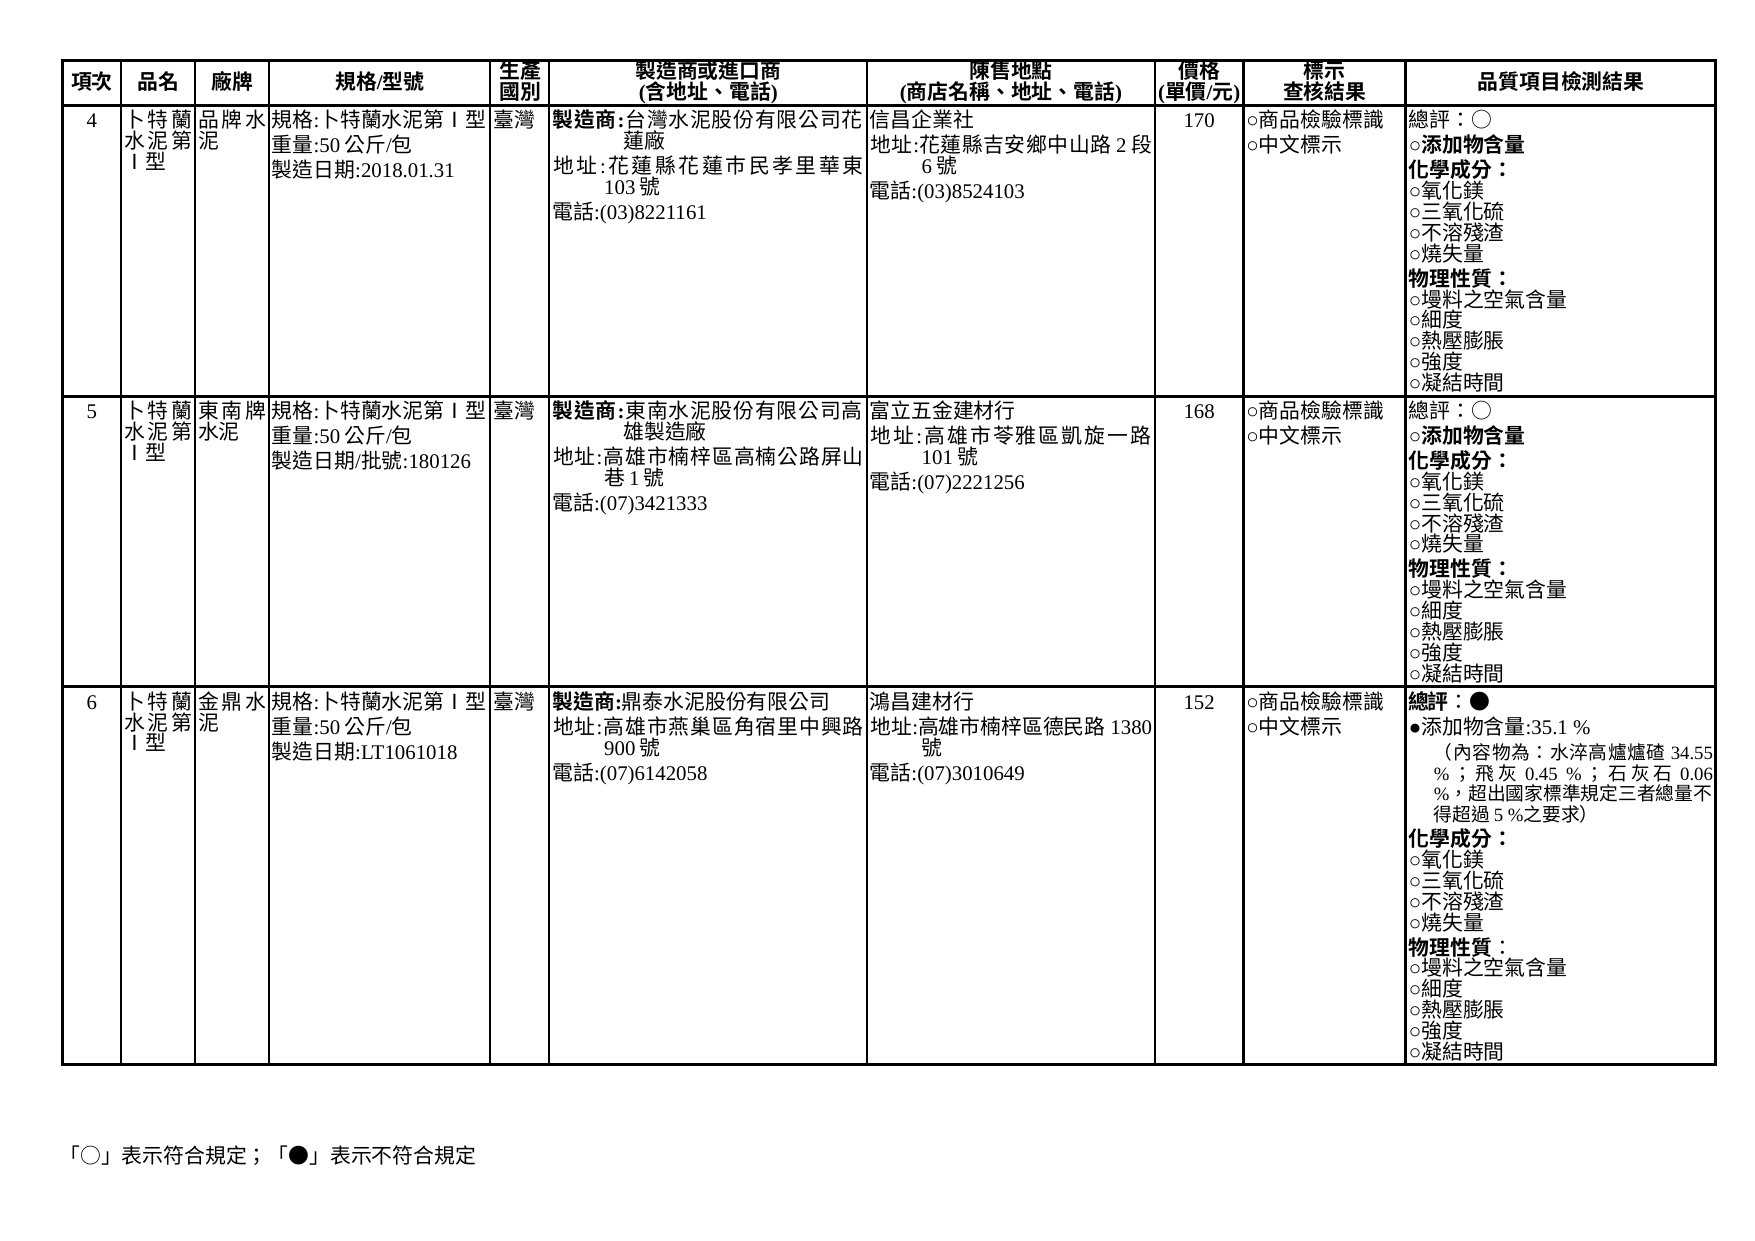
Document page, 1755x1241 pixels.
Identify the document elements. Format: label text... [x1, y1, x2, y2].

table_cell 規格:卜特蘭水泥第Ⅰ型 重量:50公斤/包 製造日期:2018.01.31 [270, 107, 489, 394]
table_cell 6 [64, 688, 120, 1063]
table_cell ○商品檢驗標識 ○中文標示 [1245, 398, 1404, 685]
table_cell 152 [1156, 688, 1242, 1063]
table_cell 卜特蘭水泥第Ⅰ型 [122, 107, 194, 394]
table_cell 品牌水泥 [196, 107, 268, 394]
table_cell 鴻昌建材行 地址:高雄市楠梓區德民路1380號 電話:(07)3010649 [868, 688, 1154, 1063]
table_cell 臺灣 [491, 688, 548, 1063]
table_cell 170 [1156, 107, 1242, 394]
table_cell 4 [64, 107, 120, 394]
table_header 廠牌 [196, 62, 268, 104]
table_header 品名 [122, 62, 194, 104]
table_cell 總評：● ●添加物含量:35.1 % （內容物為：水淬高爐爐碴34.55 %；飛灰0.45 %；石灰石0.06 %，超出國家標準規定三者總量不得超過5 %之要求） 化學成分： ○氧化鎂 ○三氧化硫 ○不溶殘渣 ○燒失量 物理性質： ○墁料之空氣含量 ○細度 ○熱壓膨脹 ○強度 ○凝結時間 [1407, 688, 1714, 1063]
table_header 價格 (單價/元) [1156, 62, 1242, 104]
table_cell 製造商:台灣水泥股份有限公司花蓮廠 地址:花蓮縣花蓮巿民孝里華東103號 電話:(03)8221161 [550, 107, 866, 394]
table_cell 168 [1156, 398, 1242, 685]
table_header 品質項目檢測結果 [1407, 62, 1714, 104]
table_cell ○商品檢驗標識 ○中文標示 [1245, 688, 1404, 1063]
table_cell 卜特蘭水泥第Ⅰ型 [122, 398, 194, 685]
table_header 項次 [64, 62, 120, 104]
table_cell 臺灣 [491, 107, 548, 394]
table_cell 規格:卜特蘭水泥第Ⅰ型 重量:50公斤/包 製造日期:LT1061018 [270, 688, 489, 1063]
table_cell 5 [64, 398, 120, 685]
table_header 製造商或進口商 (含地址、電話) [550, 62, 866, 104]
table_header 陳售地點 (商店名稱、地址、電話) [868, 62, 1154, 104]
table_cell 臺灣 [491, 398, 548, 685]
table_cell 製造商:鼎泰水泥股份有限公司 地址:高雄市燕巢區角宿里中興路900號 電話:(07)6142058 [550, 688, 866, 1063]
table_cell 信昌企業社 地址:花蓮縣吉安鄉中山路2段6號 電話:(03)8524103 [868, 107, 1154, 394]
table_cell 規格:卜特蘭水泥第Ⅰ型 重量:50公斤/包 製造日期/批號:180126 [270, 398, 489, 685]
table_header 生產國別 [491, 62, 548, 104]
table_header 規格/型號 [270, 62, 489, 104]
table_cell 金鼎水泥 [196, 688, 268, 1063]
table_cell 總評：○ ○添加物含量 化學成分： ○氧化鎂 ○三氧化硫 ○不溶殘渣 ○燒失量 物理性質： ○墁料之空氣含量 ○細度 ○熱壓膨脹 ○強度 ○凝結時間 [1407, 398, 1714, 685]
table_cell ○商品檢驗標識 ○中文標示 [1245, 107, 1404, 394]
table_cell 製造商:東南水泥股份有限公司高雄製造廠 地址:高雄市楠梓區高楠公路屏山巷1號 電話:(07)3421333 [550, 398, 866, 685]
table_cell 東南牌水泥 [196, 398, 268, 685]
table_cell 卜特蘭水泥第Ⅰ型 [122, 688, 194, 1063]
table_cell 總評：○ ○添加物含量 化學成分： ○氧化鎂 ○三氧化硫 ○不溶殘渣 ○燒失量 物理性質： ○墁料之空氣含量 ○細度 ○熱壓膨脹 ○強度 ○凝結時間 [1407, 107, 1714, 394]
table_header 標示 查核結果 [1245, 62, 1404, 104]
table_cell 富立五金建材行 地址:高雄市苓雅區凱旋一路101號 電話:(07)2221256 [868, 398, 1154, 685]
